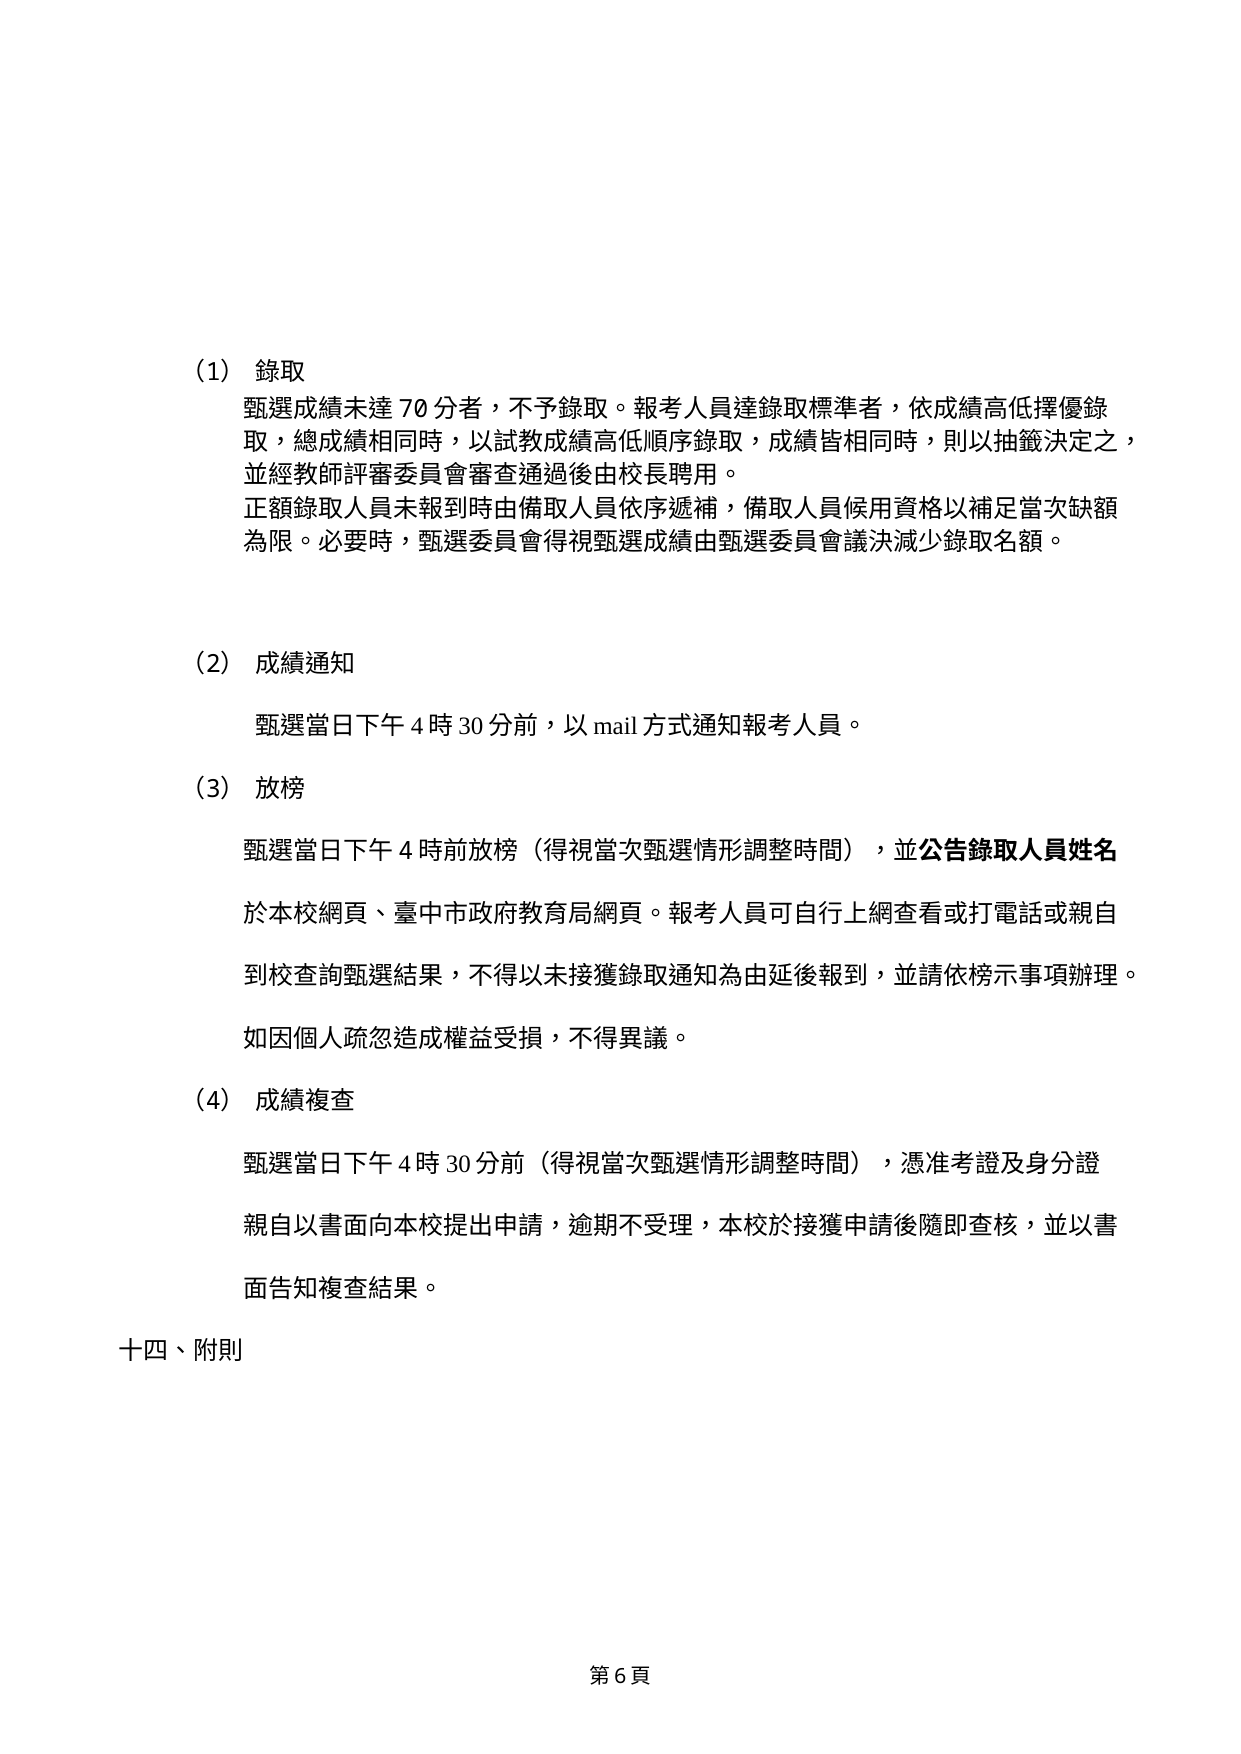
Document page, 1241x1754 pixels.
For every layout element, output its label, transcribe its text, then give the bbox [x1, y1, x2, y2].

text 甄選當日下午4時前放榜（得視當次甄選情形調整時間），並公告錄取人員姓名於本校網頁、臺中市政府教育局網頁。報考人員可自行上網查看或打電話或親自到校查詢甄選結果，不得以未接獲錄取通知為由延後報到，並請依榜示事項辦理。如因個人疏忽造成權益受損，不得異議。 [243, 807, 1122, 1057]
text 甄選當日下午4時30分前（得視當次甄選情形調整時間），憑准考證及身分證親自以書面向本校提出申請，逾期不受理，本校於接獲申請後隨即查核，並以書面告知複查結果。 [243, 1120, 1122, 1307]
list 錄取 [181, 328, 1122, 391]
text 甄選成績未達70分者，不予錄取。報考人員達錄取標準者，依成績高低擇優錄取，總成績相同時，以試教成績高低順序錄取，成績皆相同時，則以抽籤決定之，並經教師評審委員會審查通過後由校長聘用。 [243, 391, 1122, 491]
text 十四、附則 [118, 1307, 1122, 1370]
list 成績通知 [181, 620, 1122, 682]
text 甄選當日下午4時30分前，以mail方式通知報考人員。 [256, 682, 1122, 745]
list 放榜 [181, 745, 1122, 807]
list 成績複查 [181, 1057, 1122, 1120]
text 正額錄取人員未報到時由備取人員依序遞補，備取人員候用資格以補足當次缺額為限。必要時，甄選委員會得視甄選成績由甄選委員會議決減少錄取名額。 [243, 491, 1122, 557]
